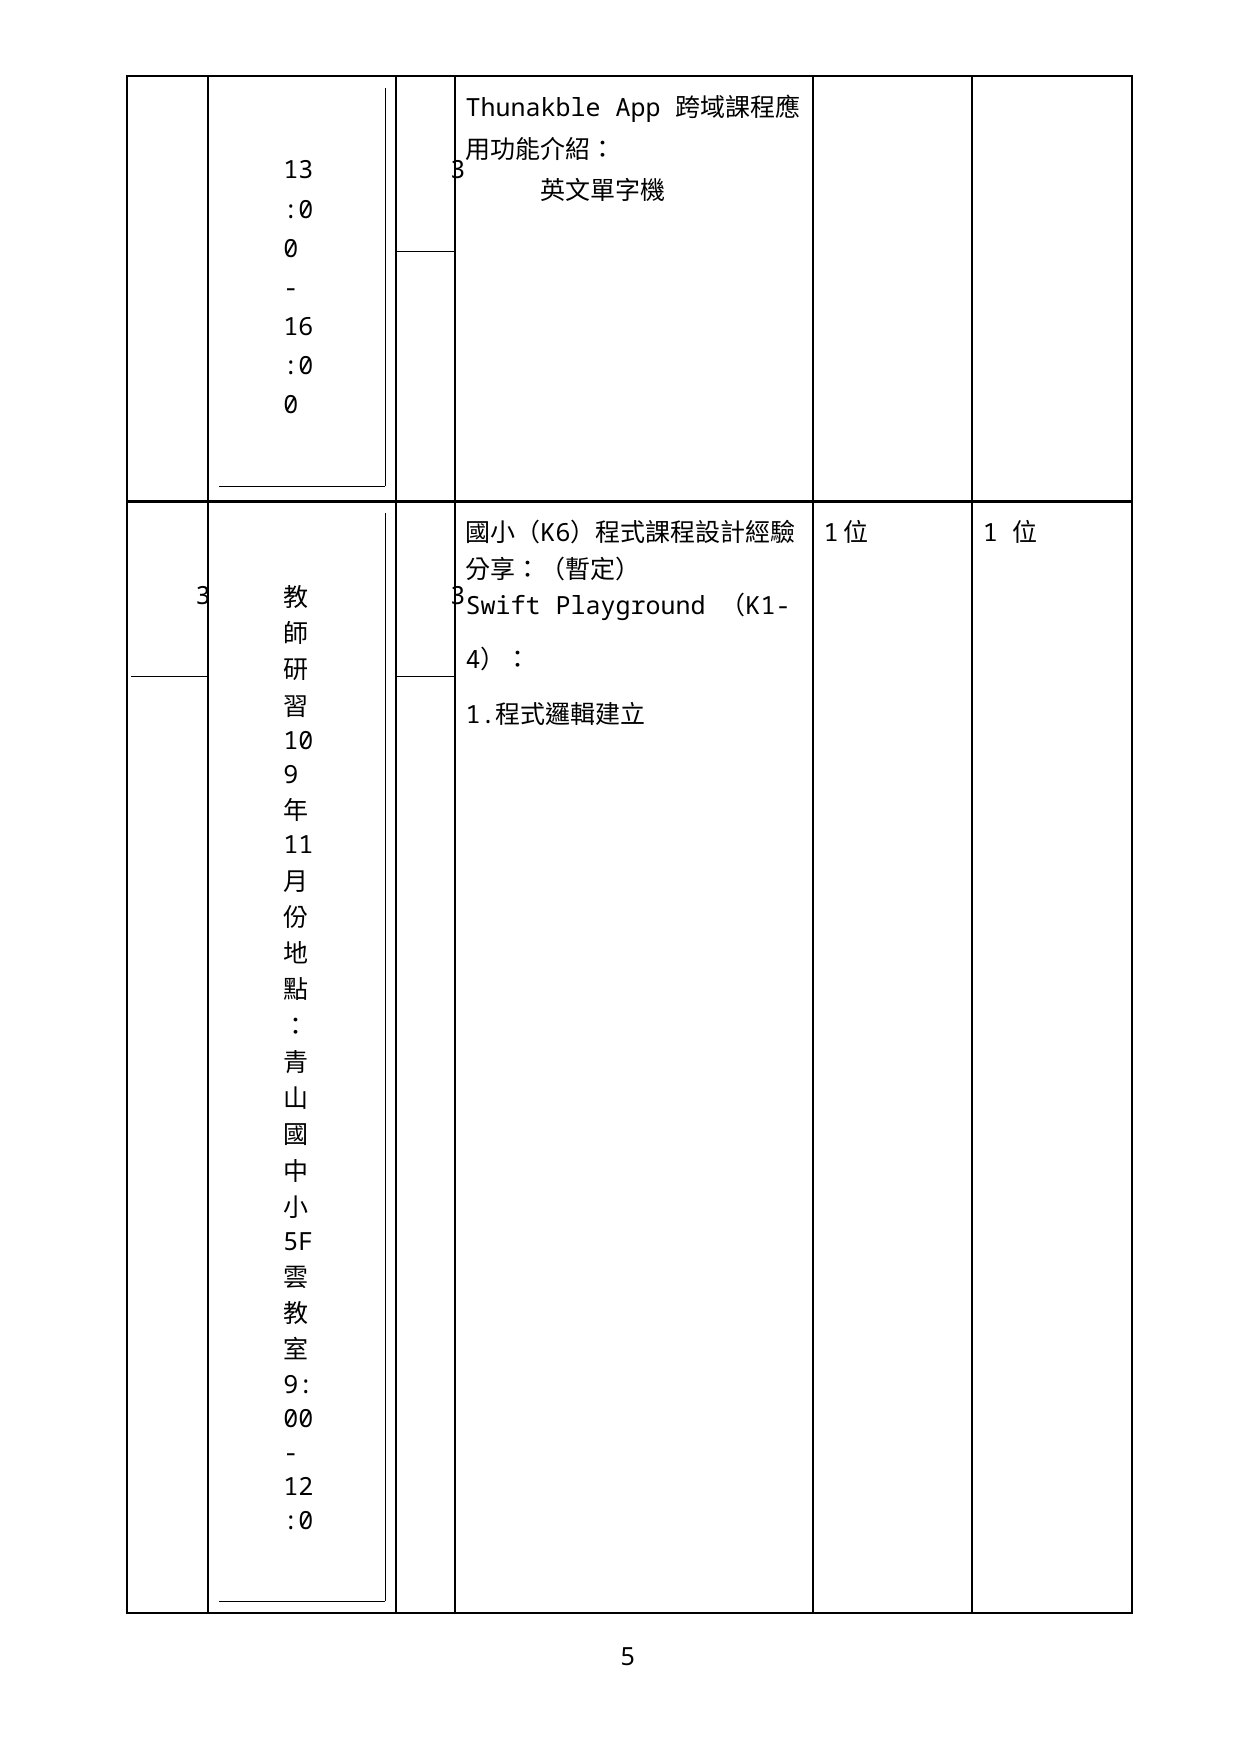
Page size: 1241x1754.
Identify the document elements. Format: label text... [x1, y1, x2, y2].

table_cell [973, 77, 1131, 500]
table_cell 1位 [814, 503, 971, 1612]
table_cell 教師研習 109 年 11 月份 地點：青山國中小 5F 雲教室 9:00 - 12:0 [209, 503, 395, 1612]
table_cell 3 [397, 77, 454, 251]
table_cell 3 [397, 677, 454, 1612]
table_cell 3 [397, 252, 454, 500]
table_cell Thunakble App 跨域課程應用功能介紹： 英文單字機 [456, 77, 812, 500]
table_cell 2 [128, 77, 207, 500]
table_cell 3 [128, 503, 207, 1612]
table_cell 1 位 [973, 503, 1131, 1612]
table_cell 3 [397, 503, 454, 676]
table_cell [814, 77, 971, 500]
table_cell 13:00 - 16:00 [209, 77, 395, 500]
table_cell 國小（K6）程式課程設計經驗分享：（暫定） Swift Playground （K1-4）： 1.程式邏輯建立 [456, 503, 812, 1612]
